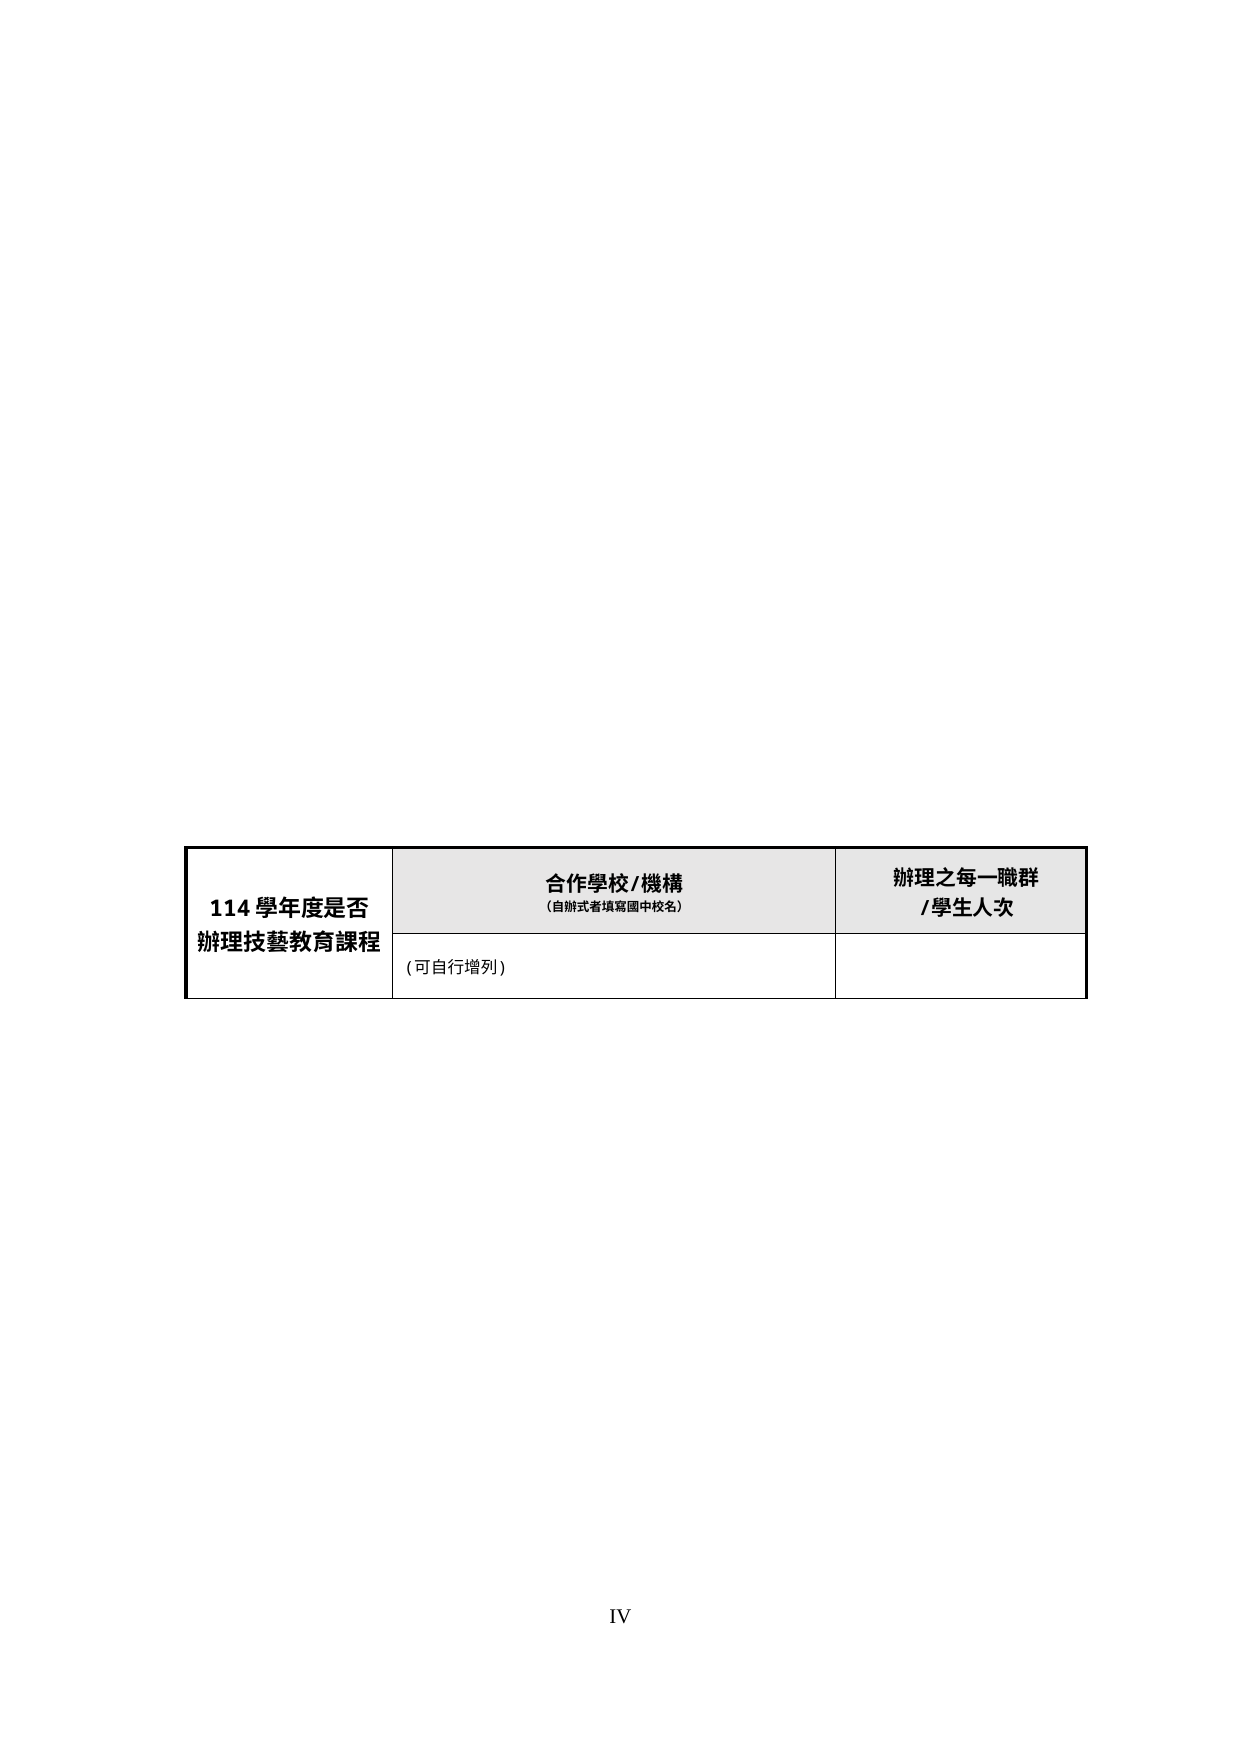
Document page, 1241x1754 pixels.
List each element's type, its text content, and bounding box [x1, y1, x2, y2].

table_header 114學年度是否 辦理技藝教育課程 [188, 849, 392, 998]
table_header 辦理之每一職群 /學生人次 [836, 849, 1085, 933]
table_header 合作學校/機構 （自辦式者填寫國中校名） [393, 849, 835, 933]
table_cell (可自行增列) [393, 934, 835, 998]
table_cell [836, 934, 1085, 998]
